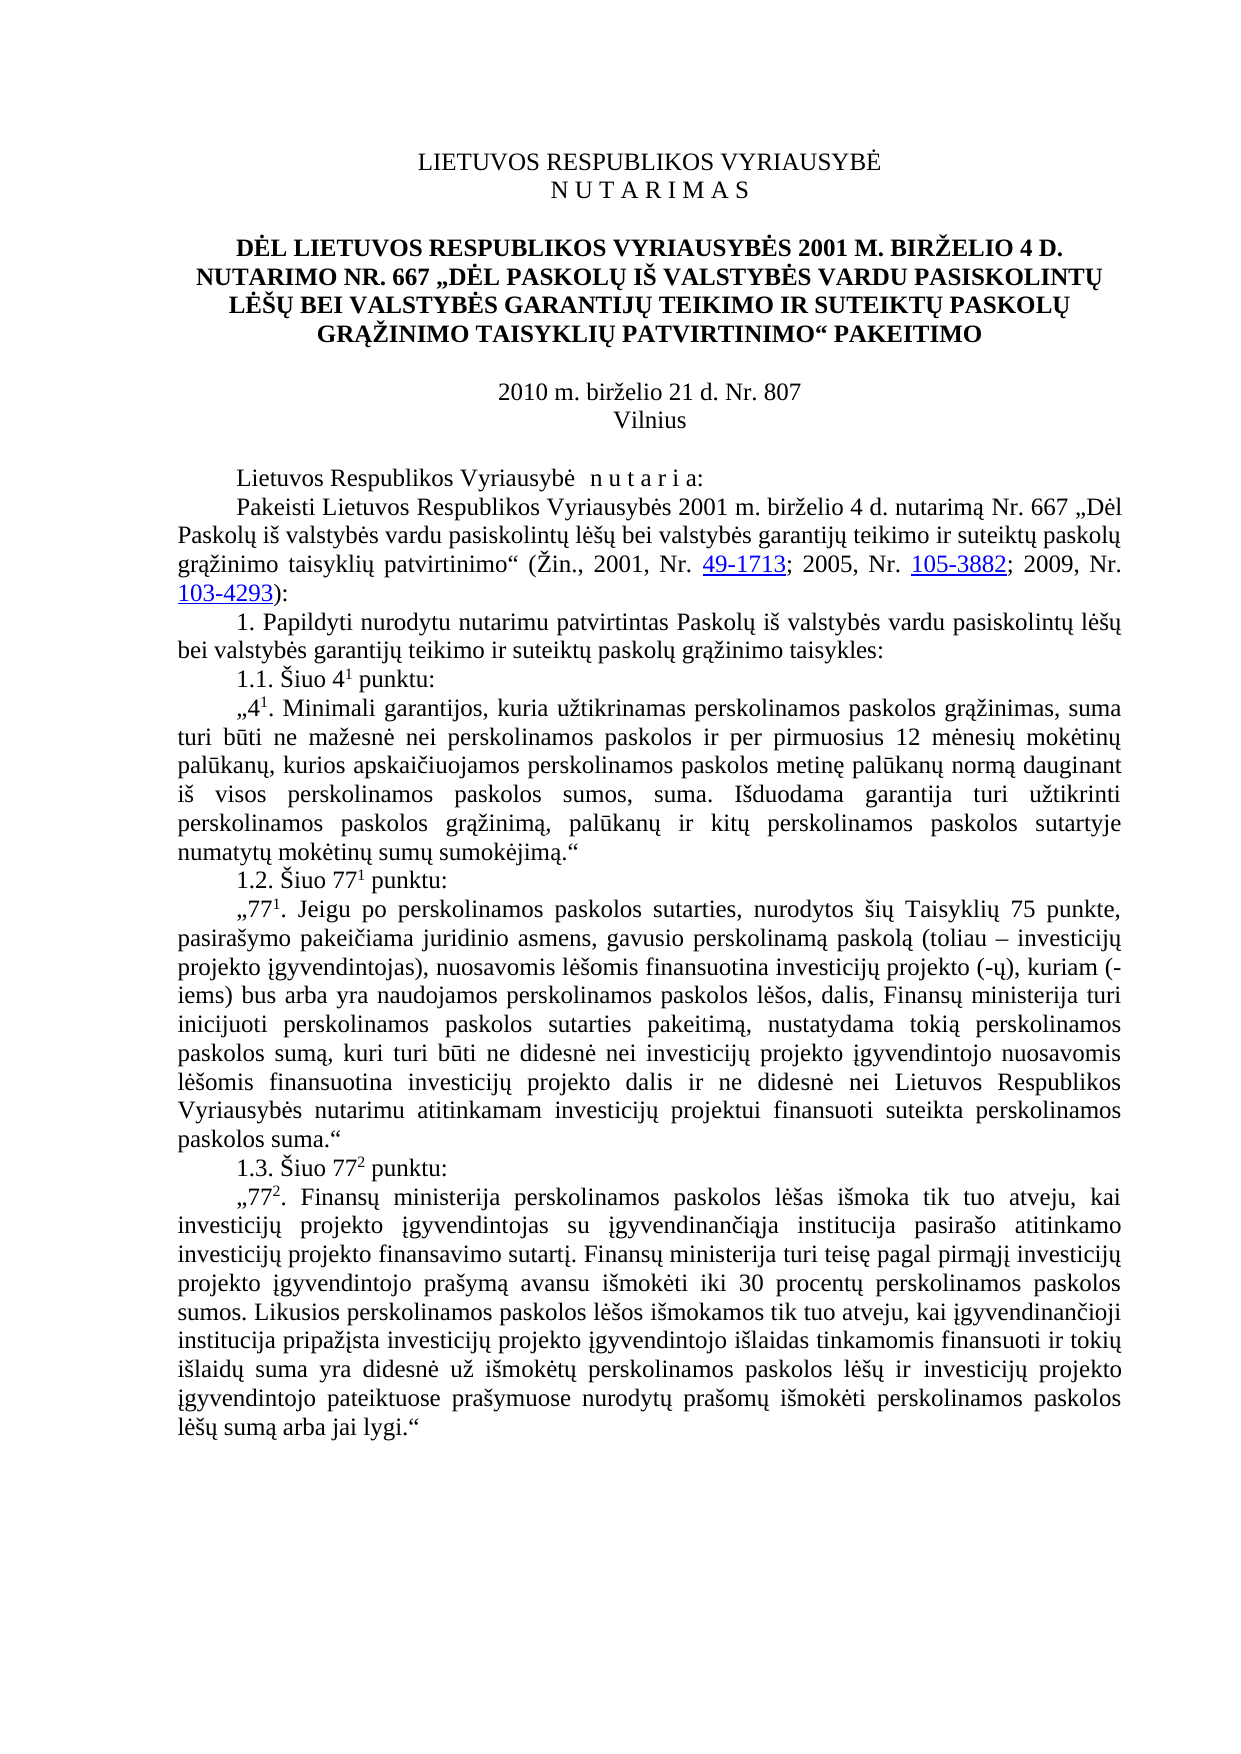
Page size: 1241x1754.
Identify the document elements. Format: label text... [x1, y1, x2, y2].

text 1.1. Šiuo 41 punktu: [177, 664, 1122, 693]
text 1. Papildyti nurodytu nutarimu patvirtintas Paskolų iš valstybės vardu pasiskolintų lėšų bei valstybės garantijų teikimo ir suteiktų paskolų grąžinimo taisykles: [177, 607, 1122, 664]
text DĖL LIETUVOS RESPUBLIKOS VYRIAUSYBĖS 2001 M. BIRŽELIO 4 D. NUTARIMO NR. 667 „DĖL PASKOLŲ IŠ VALSTYBĖS VARDU PASISKOLINTŲ LĖŠŲ BEI VALSTYBĖS GARANTIJŲ TEIKIMO IR SUTEIKTŲ PASKOLŲ GRĄŽINIMO TAISYKLIŲ PATVIRTINIMO“ PAKEITIMO [177, 233, 1122, 348]
text 1.3. Šiuo 772 punktu: [177, 1153, 1122, 1182]
text „771. Jeigu po perskolinamos paskolos sutarties, nurodytos šių Taisyklių 75 punkte, pasirašymo pakeičiama juridinio asmens, gavusio perskolinamą paskolą (toliau – investicijų projekto įgyvendintojas), nuosavomis lėšomis finansuotina investicijų projekto (-ų), kuriam (-iems) bus arba yra naudojamos perskolinamos paskolos lėšos, dalis, Finansų ministerija turi inicijuoti perskolinamos paskolos sutarties pakeitimą, nustatydama tokią perskolinamos paskolos sumą, kuri turi būti ne didesnė nei investicijų projekto įgyvendintojo nuosavomis lėšomis finansuotina investicijų projekto dalis ir ne didesnė nei Lietuvos Respublikos Vyriausybės nutarimu atitinkamam investicijų projektui finansuoti suteikta perskolinamos paskolos suma.“ [177, 894, 1122, 1153]
text Lietuvos Respublikos Vyriausybė [177, 147, 1122, 176]
text Pakeisti Lietuvos Respublikos Vyriausybės 2001 m. birželio 4 d. nutarimą Nr. 667 „Dėl Paskolų iš valstybės vardu pasiskolintų lėšų bei valstybės garantijų teikimo ir suteiktų paskolų grąžinimo taisyklių patvirtinimo“ (Žin., 2001, Nr. 49-1713; 2005, Nr. 105-3882; 2009, Nr. 103-4293): [177, 492, 1122, 607]
text „772. Finansų ministerija perskolinamos paskolos lėšas išmoka tik tuo atveju, kai investicijų projekto įgyvendintojas su įgyvendinančiąja institucija pasirašo atitinkamo investicijų projekto finansavimo sutartį. Finansų ministerija turi teisę pagal pirmąjį investicijų projekto įgyvendintojo prašymą avansu išmokėti iki 30 procentų perskolinamos paskolos sumos. Likusios perskolinamos paskolos lėšos išmokamos tik tuo atveju, kai įgyvendinančioji institucija pripažįsta investicijų projekto įgyvendintojo išlaidas tinkamomis finansuoti ir tokių išlaidų suma yra didesnė už išmokėtų perskolinamos paskolos lėšų ir investicijų projekto įgyvendintojo pateiktuose prašymuose nurodytų prašomų išmokėti perskolinamos paskolos lėšų sumą arba jai lygi.“ [177, 1182, 1122, 1441]
text „41. Minimali garantijos, kuria užtikrinamas perskolinamos paskolos grąžinimas, suma turi būti ne mažesnė nei perskolinamos paskolos ir per pirmuosius 12 mėnesių mokėtinų palūkanų, kurios apskaičiuojamos perskolinamos paskolos metinę palūkanų normą dauginant iš visos perskolinamos paskolos sumos, suma. Išduodama garantija turi užtikrinti perskolinamos paskolos grąžinimą, palūkanų ir kitų perskolinamos paskolos sutartyje numatytų mokėtinų sumų sumokėjimą.“ [177, 693, 1122, 866]
text 2010 m. birželio 21 d. Nr. 807 [177, 377, 1122, 406]
text NUTARIMAS [177, 176, 1122, 204]
text Lietuvos Respublikos Vyriausybė nutaria: [177, 463, 1122, 492]
text Vilnius [177, 406, 1122, 434]
text 1.2. Šiuo 771 punktu: [177, 866, 1122, 894]
